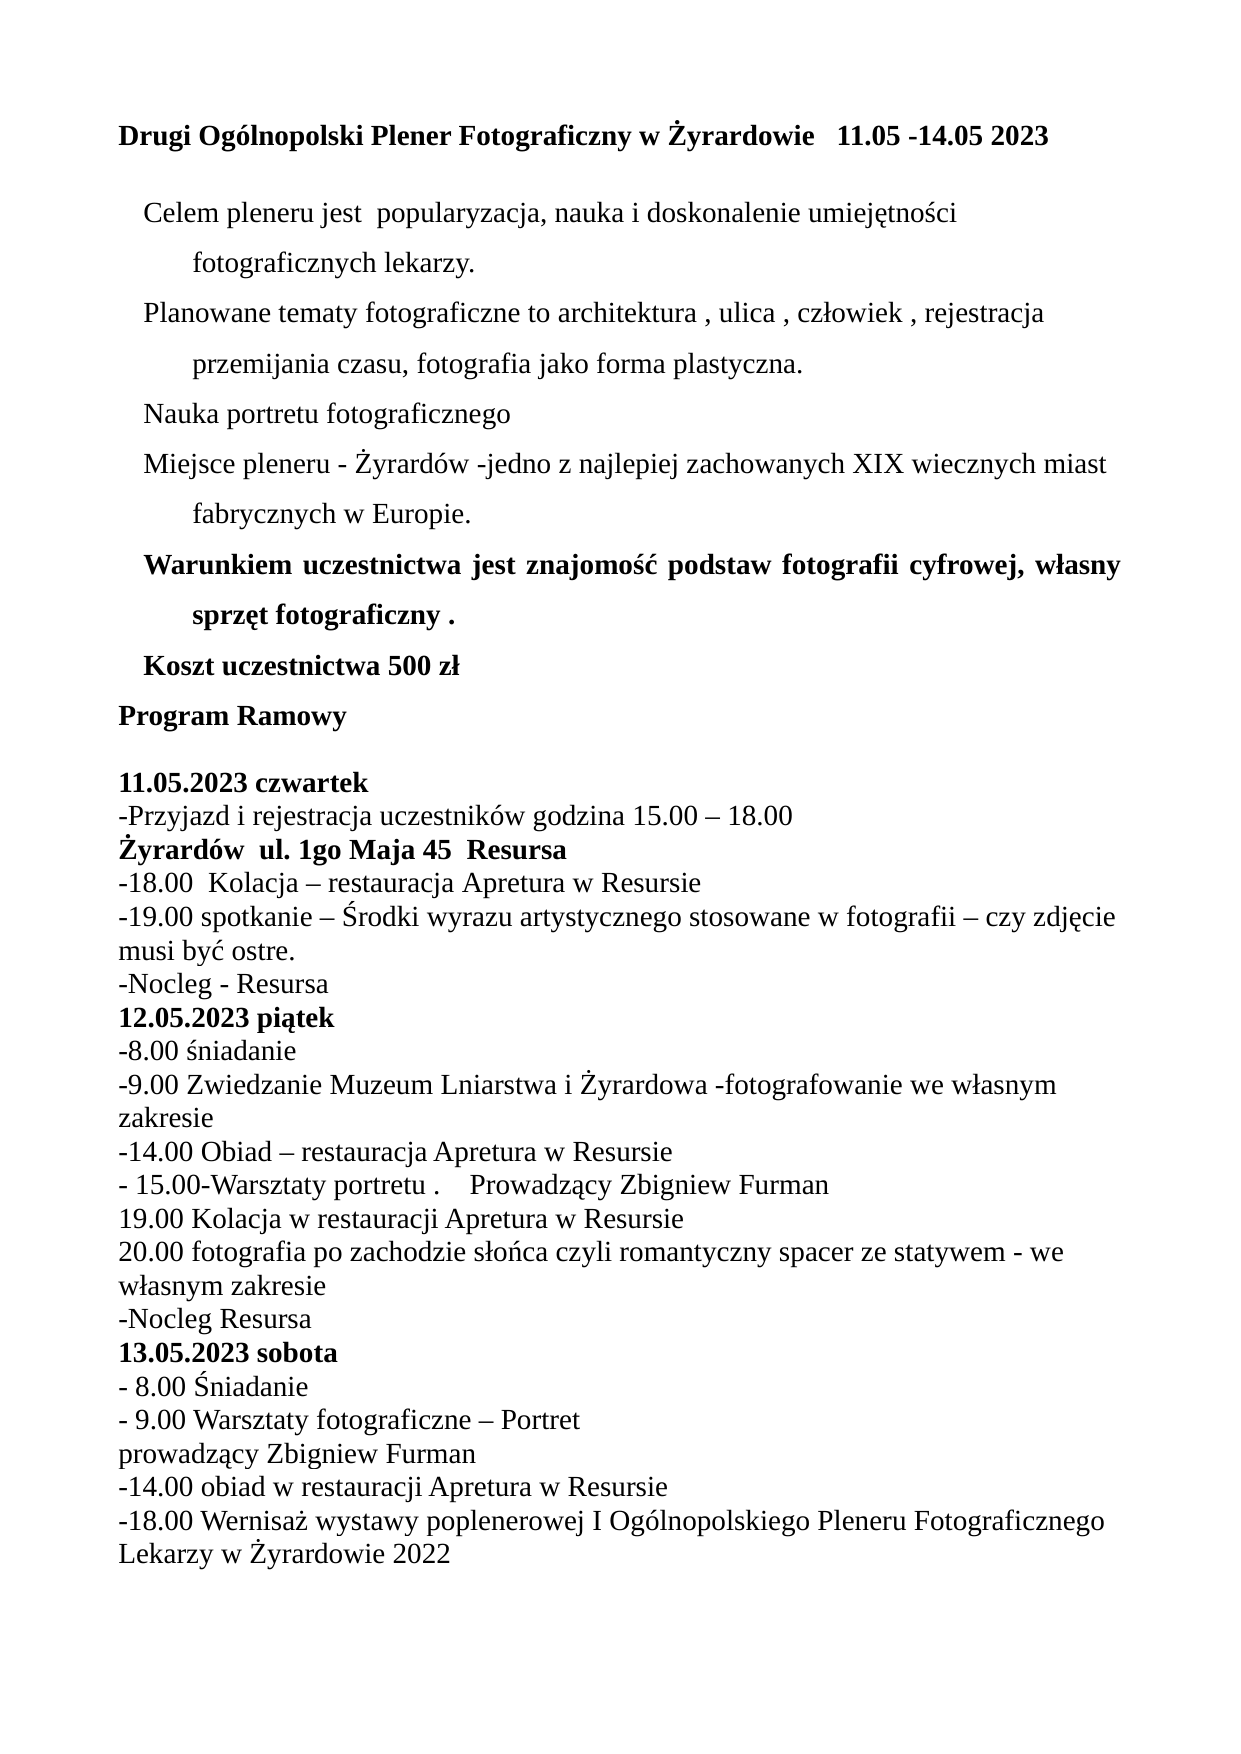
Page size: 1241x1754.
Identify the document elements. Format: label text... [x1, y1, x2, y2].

text 11.05.2023 czwartek [118, 765, 1122, 798]
text - 8.00 Śniadanie [118, 1369, 1122, 1402]
text -8.00 śniadanie [118, 1033, 1122, 1067]
text 19.00 Kolacja w restauracji Apretura w Resursie [118, 1201, 1122, 1234]
text -18.00 Wernisaż wystawy poplenerowej I Ogólnopolskiego Pleneru Fotograficznego Lekarzy w Żyrardowie 2022 [118, 1503, 1122, 1570]
text 13.05.2023 sobota [118, 1335, 1122, 1369]
text - 15.00-Warsztaty portretu . Prowadzący Zbigniew Furman [118, 1167, 1122, 1201]
text Nauka portretu fotograficznego [143, 396, 1122, 429]
text -14.00 Obiad – restauracja Apretura w Resursie [118, 1134, 1122, 1167]
text -Nocleg Resursa [118, 1302, 1122, 1335]
text Celem pleneru jest popularyzacja, nauka i doskonalenie umiejętności fotograficznych lekarzy. [143, 195, 1122, 279]
text -18.00 Kolacja – restauracja Apretura w Resursie [118, 866, 1122, 899]
text Żyrardów ul. 1go Maja 45 Resursa [118, 832, 1122, 866]
text -Nocleg - Resursa [118, 966, 1122, 1000]
text Planowane tematy fotograficzne to architektura , ulica , człowiek , rejestracja przemijania czasu, fotografia jako forma plastyczna. [143, 295, 1122, 379]
text Warunkiem uczestnictwa jest znajomość podstaw fotografii cyfrowej, własny sprzęt fotograficzny . [143, 547, 1122, 631]
text -14.00 obiad w restauracji Apretura w Resursie [118, 1469, 1122, 1503]
text -Przyjazd i rejestracja uczestników godzina 15.00 – 18.00 [118, 798, 1122, 832]
text -9.00 Zwiedzanie Muzeum Lniarstwa i Żyrardowa -fotografowanie we własnym zakresie [118, 1067, 1122, 1134]
text Miejsce pleneru - Żyrardów -jedno z najlepiej zachowanych XIX wiecznych miast fabrycznych w Europie. [143, 446, 1122, 530]
text Drugi Ogólnopolski Plener Fotograficzny w Żyrardowie 11.05 -14.05 2023 [118, 118, 1122, 152]
text 12.05.2023 piątek [118, 1000, 1122, 1033]
text - 9.00 Warsztaty fotograficzne – Portret [118, 1402, 1122, 1436]
text -19.00 spotkanie – Środki wyrazu artystycznego stosowane w fotografii – czy zdjęcie musi być ostre. [118, 899, 1122, 966]
text prowadzący Zbigniew Furman [118, 1436, 1122, 1469]
text Program Ramowy [118, 698, 1122, 731]
text Koszt uczestnictwa 500 zł [143, 648, 1122, 681]
text 20.00 fotografia po zachodzie słońca czyli romantyczny spacer ze statywem - we własnym zakresie [118, 1234, 1122, 1302]
